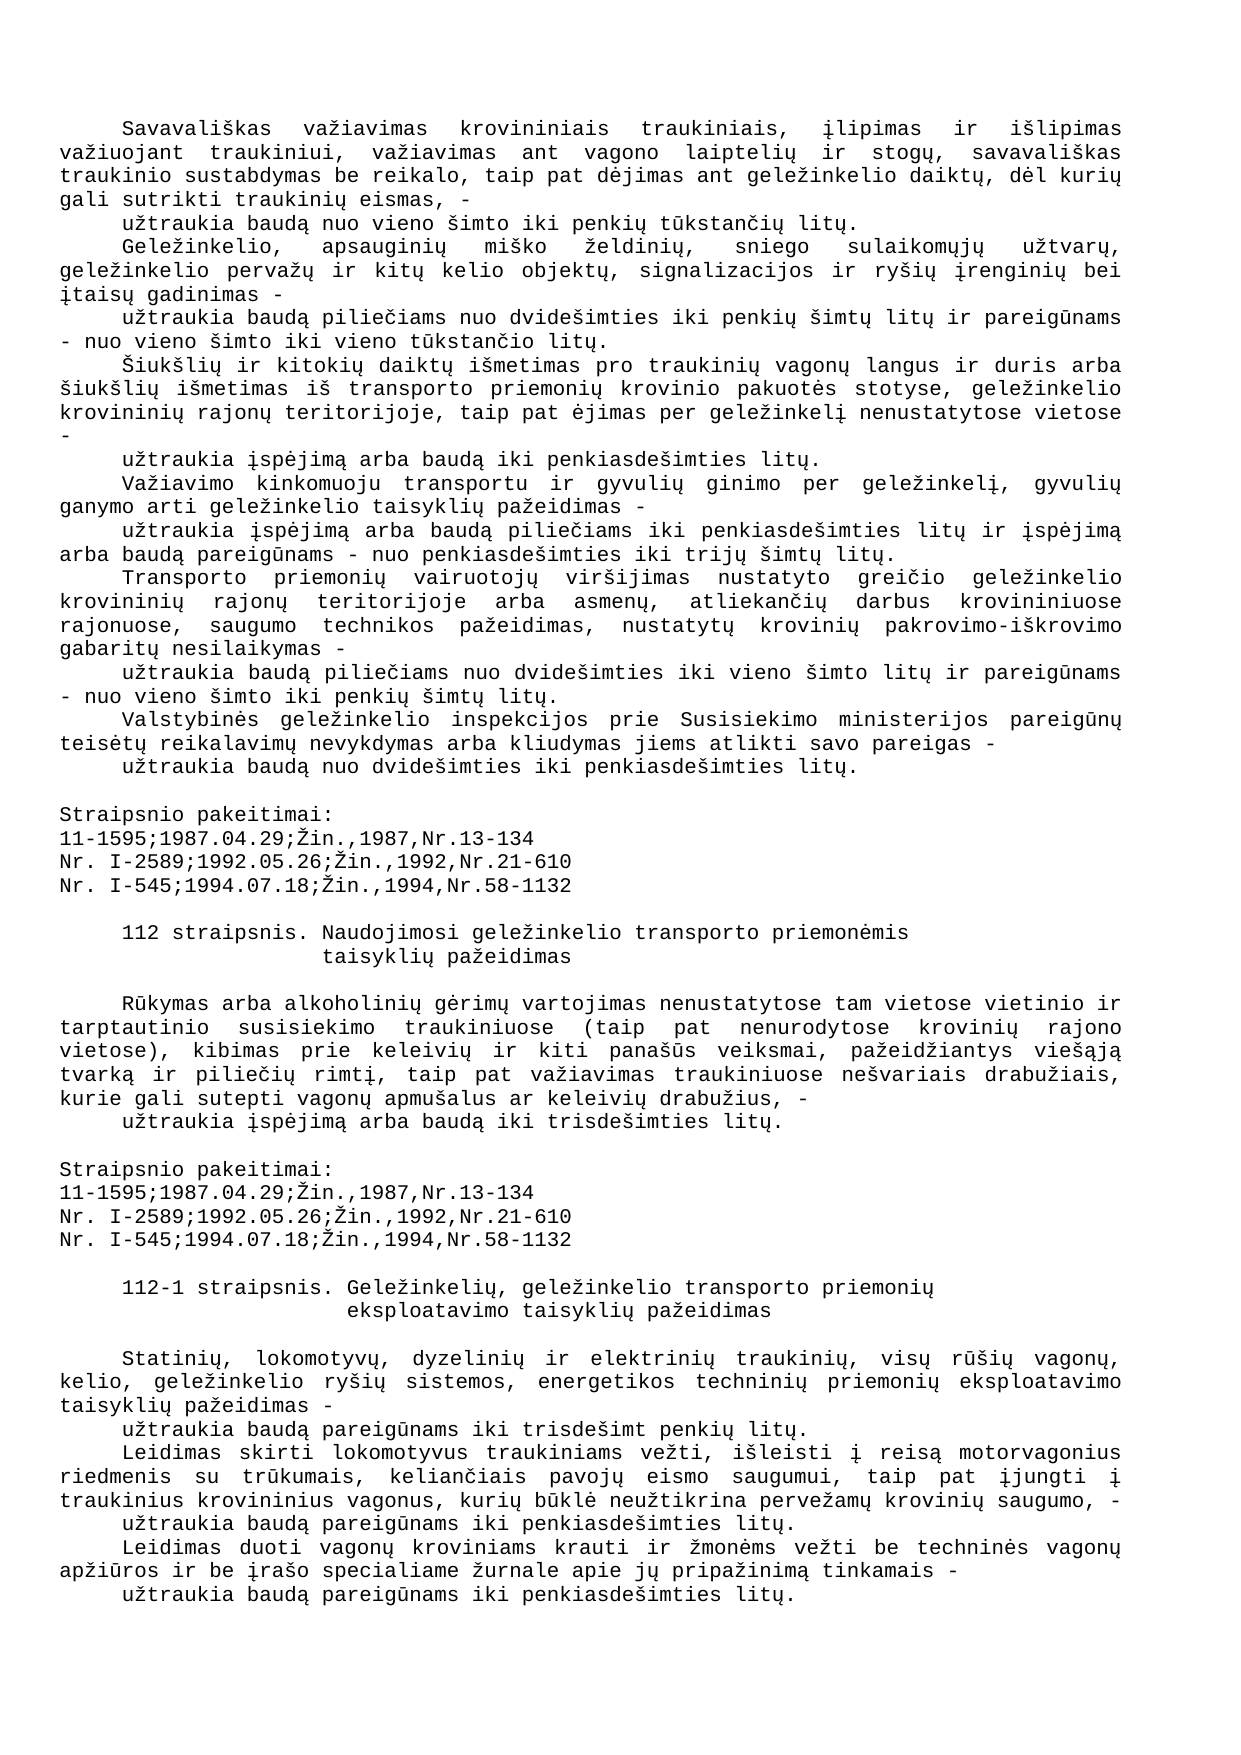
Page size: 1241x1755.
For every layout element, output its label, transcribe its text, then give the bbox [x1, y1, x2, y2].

text 11-1595;1987.04.29;Žin.,1987,Nr.13-134 [59, 827, 1122, 851]
text užtraukia baudą pareigūnams iki penkiasdešimties litų. [59, 1513, 1122, 1537]
text užtraukia baudą pareigūnams iki penkiasdešimties litų. [59, 1584, 1122, 1608]
text Statinių, lokomotyvų, dyzelinių ir elektrinių traukinių, visų rūšių vagonų, kelio, geležinkelio ryšių sistemos, energetikos techninių priemonių eksploatavimo taisyklių pažeidimas - [59, 1348, 1122, 1419]
text Nr. I-2589;1992.05.26;Žin.,1992,Nr.21-610 [59, 1206, 1122, 1229]
text Valstybinės geležinkelio inspekcijos prie Susisiekimo ministerijos pareigūnų teisėtų reikalavimų nevykdymas arba kliudymas jiems atlikti savo pareigas - [59, 709, 1122, 757]
text Straipsnio pakeitimai: [59, 804, 1122, 827]
text Nr. I-545;1994.07.18;Žin.,1994,Nr.58-1132 [59, 875, 1122, 898]
text 112-1 straipsnis. Geležinkelių, geležinkelio transporto priemonių [59, 1277, 1122, 1300]
text užtraukia baudą piliečiams nuo dvidešimties iki vieno šimto litų ir pareigūnams - nuo vieno šimto iki penkių šimtų litų. [59, 662, 1122, 709]
text užtraukia baudą piliečiams nuo dvidešimties iki penkių šimtų litų ir pareigūnams - nuo vieno šimto iki vieno tūkstančio litų. [59, 307, 1122, 354]
text eksploatavimo taisyklių pažeidimas [59, 1300, 1122, 1324]
text užtraukia baudą nuo vieno šimto iki penkių tūkstančių litų. [59, 213, 1122, 236]
text Šiukšlių ir kitokių daiktų išmetimas pro traukinių vagonų langus ir duris arba šiukšlių išmetimas iš transporto priemonių krovinio pakuotės stotyse, geležinkelio krovininių rajonų teritorijoje, taip pat ėjimas per geležinkelį nenustatytose vietose - [59, 354, 1122, 449]
text Važiavimo kinkomuoju transportu ir gyvulių ginimo per geležinkelį, gyvulių ganymo arti geležinkelio taisyklių pažeidimas - [59, 473, 1122, 520]
text užtraukia baudą nuo dvidešimties iki penkiasdešimties litų. [59, 757, 1122, 780]
text Leidimas skirti lokomotyvus traukiniams vežti, išleisti į reisą motorvagonius riedmenis su trūkumais, keliančiais pavojų eismo saugumui, taip pat įjungti į traukinius krovininius vagonus, kurių būklė neužtikrina pervežamų krovinių saugumo, - [59, 1442, 1122, 1513]
text Geležinkelio, apsauginių miško želdinių, sniego sulaikomųjų užtvarų, geležinkelio pervažų ir kitų kelio objektų, signalizacijos ir ryšių įrenginių bei įtaisų gadinimas - [59, 236, 1122, 307]
text Savavališkas važiavimas krovininiais traukiniais, įlipimas ir išlipimas važiuojant traukiniui, važiavimas ant vagono laiptelių ir stogų, savavališkas traukinio sustabdymas be reikalo, taip pat dėjimas ant geležinkelio daiktų, dėl kurių gali sutrikti traukinių eismas, - [59, 118, 1122, 213]
text Leidimas duoti vagonų kroviniams krauti ir žmonėms vežti be techninės vagonų apžiūros ir be įrašo specialiame žurnale apie jų pripažinimą tinkamais - [59, 1537, 1122, 1584]
text 11-1595;1987.04.29;Žin.,1987,Nr.13-134 [59, 1182, 1122, 1206]
text užtraukia įspėjimą arba baudą iki trisdešimties litų. [59, 1111, 1122, 1135]
text 112 straipsnis. Naudojimosi geležinkelio transporto priemonėmis [59, 922, 1122, 946]
text užtraukia įspėjimą arba baudą piliečiams iki penkiasdešimties litų ir įspėjimą arba baudą pareigūnams - nuo penkiasdešimties iki trijų šimtų litų. [59, 520, 1122, 567]
text užtraukia baudą pareigūnams iki trisdešimt penkių litų. [59, 1419, 1122, 1442]
text Nr. I-545;1994.07.18;Žin.,1994,Nr.58-1132 [59, 1229, 1122, 1253]
text Transporto priemonių vairuotojų viršijimas nustatyto greičio geležinkelio krovininių rajonų teritorijoje arba asmenų, atliekančių darbus krovininiuose rajonuose, saugumo technikos pažeidimas, nustatytų krovinių pakrovimo-iškrovimo gabaritų nesilaikymas - [59, 567, 1122, 662]
text užtraukia įspėjimą arba baudą iki penkiasdešimties litų. [59, 449, 1122, 473]
text Nr. I-2589;1992.05.26;Žin.,1992,Nr.21-610 [59, 851, 1122, 875]
text Rūkymas arba alkoholinių gėrimų vartojimas nenustatytose tam vietose vietinio ir tarptautinio susisiekimo traukiniuose (taip pat nenurodytose krovinių rajono vietose), kibimas prie keleivių ir kiti panašūs veiksmai, pažeidžiantys viešąją tvarką ir piliečių rimtį, taip pat važiavimas traukiniuose nešvariais drabužiais, kurie gali sutepti vagonų apmušalus ar keleivių drabužius, - [59, 993, 1122, 1111]
text Straipsnio pakeitimai: [59, 1158, 1122, 1182]
text taisyklių pažeidimas [59, 946, 1122, 969]
